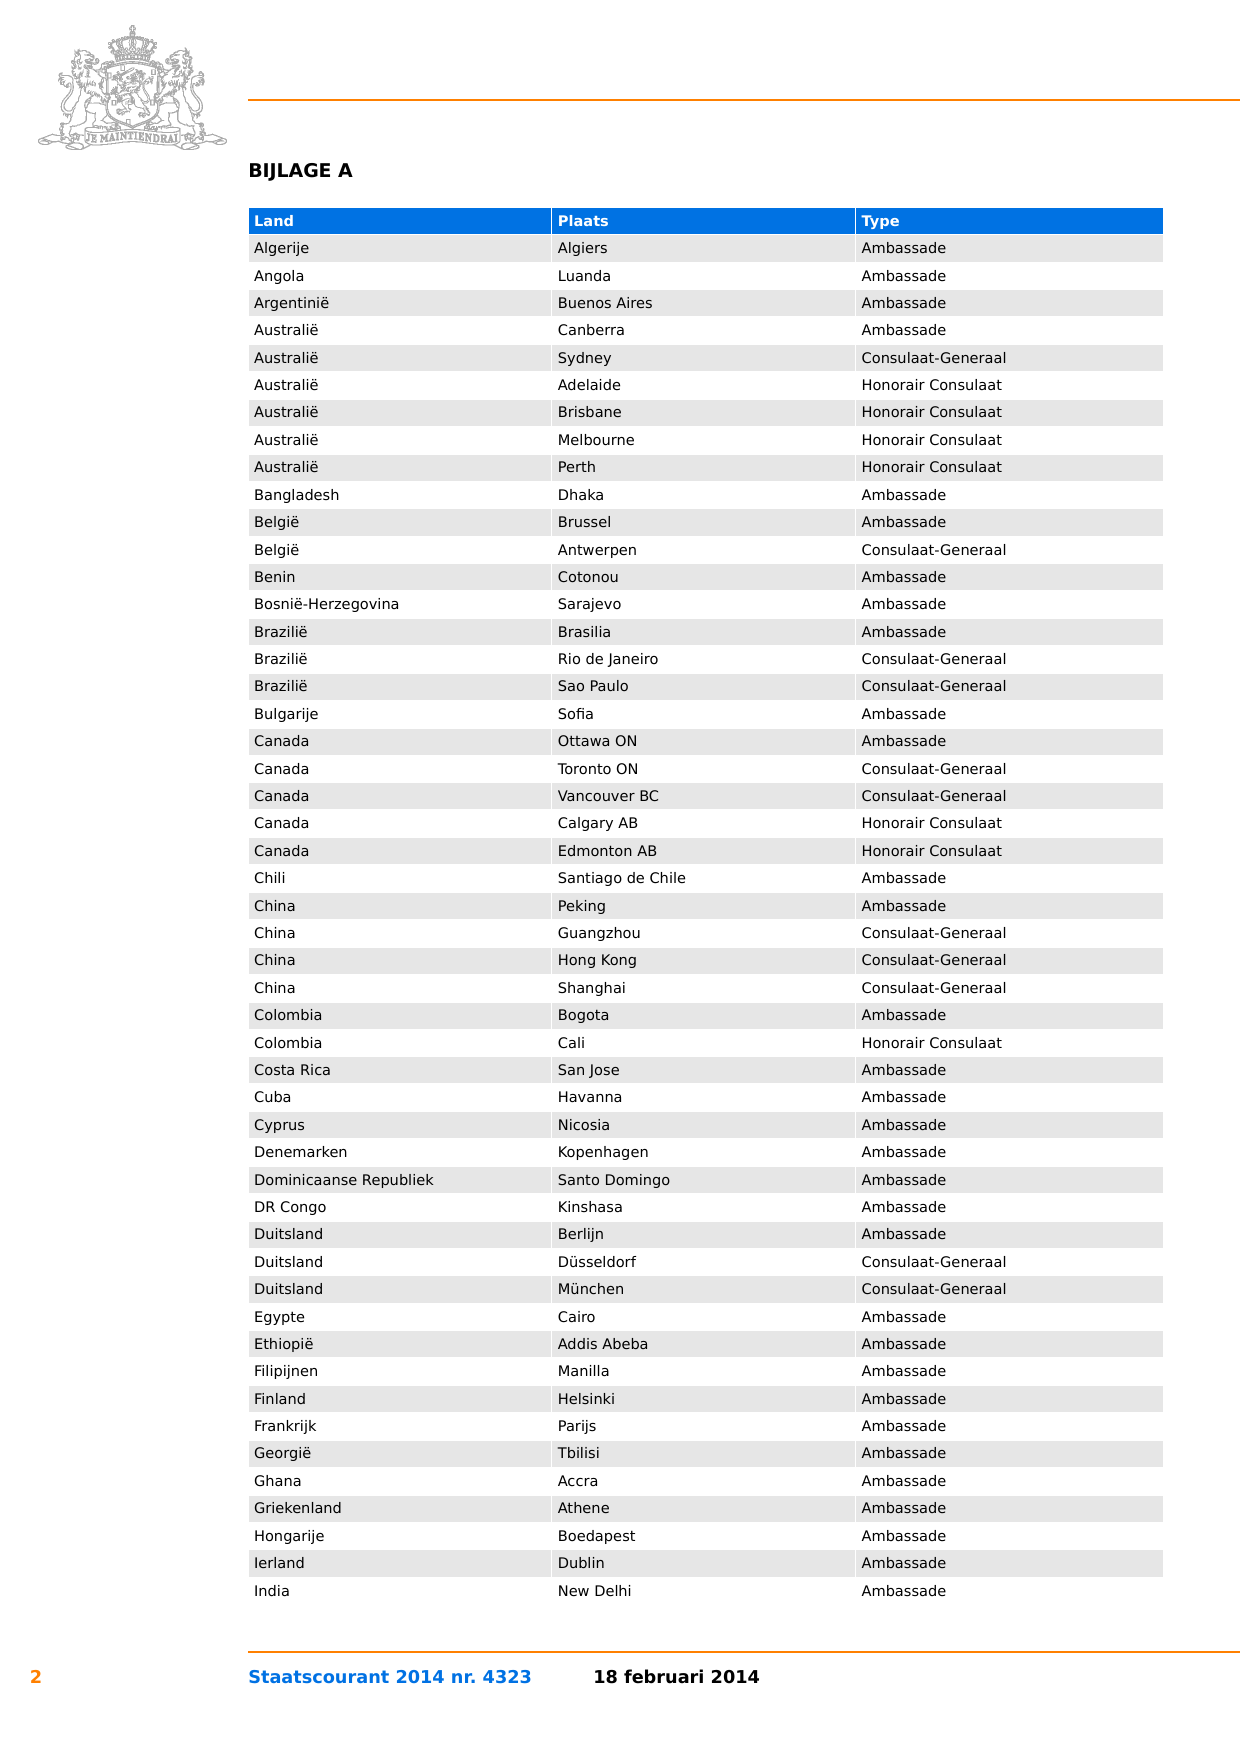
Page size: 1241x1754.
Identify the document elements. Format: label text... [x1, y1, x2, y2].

table_cell San Jose [552, 1057, 855, 1083]
table_cell Ambassade [856, 1359, 1163, 1385]
table_cell Ambassade [856, 235, 1163, 262]
table_cell Hongarije [249, 1523, 551, 1549]
table_cell Sarajevo [552, 591, 855, 618]
table_cell Canada [249, 729, 551, 755]
table_cell Ambassade [856, 318, 1163, 344]
table_cell Brazilië [249, 646, 551, 673]
table_cell Canada [249, 811, 551, 837]
table_cell Australië [249, 345, 551, 371]
table_cell Calgary AB [552, 811, 855, 837]
table_cell Cotonou [552, 564, 855, 590]
table_cell Angola [249, 263, 551, 289]
table_cell Ambassade [856, 1386, 1163, 1412]
table_cell Peking [552, 893, 855, 919]
table_cell Bangladesh [249, 482, 551, 508]
table_cell België [249, 509, 551, 536]
table_cell Egypte [249, 1304, 551, 1330]
table_cell Ambassade [856, 1003, 1163, 1029]
table_cell Accra [552, 1468, 855, 1494]
table_cell Bosnië-Herzegovina [249, 591, 551, 618]
table_cell Ambassade [856, 1468, 1163, 1494]
table_cell Filipijnen [249, 1359, 551, 1385]
table_cell Sao Paulo [552, 674, 855, 700]
table_cell Honorair Consulaat [856, 811, 1163, 837]
table_cell Brazilië [249, 674, 551, 700]
table_cell Ambassade [856, 1057, 1163, 1083]
table_cell Finland [249, 1386, 551, 1412]
table_cell Ambassade [856, 1222, 1163, 1248]
table_header Type [856, 208, 1163, 234]
table_cell Colombia [249, 1003, 551, 1029]
table_cell Chili [249, 865, 551, 892]
table_cell Ambassade [856, 701, 1163, 727]
table_cell Berlijn [552, 1222, 855, 1248]
table_cell Canberra [552, 318, 855, 344]
table_cell Ambassade [856, 1550, 1163, 1577]
table_cell Bogota [552, 1003, 855, 1029]
table_cell Melbourne [552, 427, 855, 453]
table_cell Consulaat-Generaal [856, 345, 1163, 371]
table_cell India [249, 1578, 551, 1604]
table_cell Consulaat-Generaal [856, 948, 1163, 974]
table_cell België [249, 537, 551, 563]
table_cell Australië [249, 318, 551, 344]
table_cell Ambassade [856, 1496, 1163, 1522]
table_cell Düsseldorf [552, 1249, 855, 1275]
table_cell Ambassade [856, 1194, 1163, 1221]
table_cell Cuba [249, 1085, 551, 1111]
table_cell Kinshasa [552, 1194, 855, 1221]
table_cell Parijs [552, 1413, 855, 1440]
table_header Plaats [552, 208, 855, 234]
table_cell Ambassade [856, 619, 1163, 645]
table_cell München [552, 1276, 855, 1303]
table_cell Georgië [249, 1441, 551, 1467]
table_cell Brussel [552, 509, 855, 536]
subtitle BIJLAGE A [248, 160, 1163, 182]
table_cell Ghana [249, 1468, 551, 1494]
table_cell Ambassade [856, 1413, 1163, 1440]
table_cell Brasilia [552, 619, 855, 645]
table_cell New Delhi [552, 1578, 855, 1604]
table_cell Consulaat-Generaal [856, 756, 1163, 782]
table_cell Consulaat-Generaal [856, 920, 1163, 947]
table_cell Algerije [249, 235, 551, 262]
table_cell Honorair Consulaat [856, 400, 1163, 426]
table_cell Kopenhagen [552, 1139, 855, 1166]
table_cell Consulaat-Generaal [856, 537, 1163, 563]
table_cell Guangzhou [552, 920, 855, 947]
table_cell Consulaat-Generaal [856, 674, 1163, 700]
table_cell Cyprus [249, 1112, 551, 1138]
table_cell Santiago de Chile [552, 865, 855, 892]
table_cell Nicosia [552, 1112, 855, 1138]
table_cell Honorair Consulaat [856, 372, 1163, 399]
table_cell Antwerpen [552, 537, 855, 563]
table_cell Consulaat-Generaal [856, 1249, 1163, 1275]
table_cell Canada [249, 756, 551, 782]
table_cell Sydney [552, 345, 855, 371]
table_cell Frankrijk [249, 1413, 551, 1440]
table_cell Luanda [552, 263, 855, 289]
table_cell Ambassade [856, 1112, 1163, 1138]
table_cell Dominicaanse Republiek [249, 1167, 551, 1193]
table_cell Denemarken [249, 1139, 551, 1166]
table_cell China [249, 948, 551, 974]
table_cell Canada [249, 783, 551, 809]
table_cell Honorair Consulaat [856, 427, 1163, 453]
table_cell Colombia [249, 1030, 551, 1056]
table_cell Brisbane [552, 400, 855, 426]
table_cell Ambassade [856, 290, 1163, 316]
table_cell Ambassade [856, 509, 1163, 536]
table_cell Havanna [552, 1085, 855, 1111]
table_cell Algiers [552, 235, 855, 262]
table_cell Canada [249, 838, 551, 864]
table_cell Rio de Janeiro [552, 646, 855, 673]
table_cell Griekenland [249, 1496, 551, 1522]
table_cell Argentinië [249, 290, 551, 316]
table_cell Ambassade [856, 1441, 1163, 1467]
table_cell Hong Kong [552, 948, 855, 974]
table_cell Duitsland [249, 1249, 551, 1275]
table_cell Ambassade [856, 729, 1163, 755]
table_cell Toronto ON [552, 756, 855, 782]
table_cell Dublin [552, 1550, 855, 1577]
table_cell DR Congo [249, 1194, 551, 1221]
table_cell Honorair Consulaat [856, 838, 1163, 864]
table_cell Cairo [552, 1304, 855, 1330]
table_cell Athene [552, 1496, 855, 1522]
table_cell Manilla [552, 1359, 855, 1385]
table_cell Adelaide [552, 372, 855, 399]
table_cell Ambassade [856, 263, 1163, 289]
table_cell Australië [249, 400, 551, 426]
table_cell Buenos Aires [552, 290, 855, 316]
table_cell Santo Domingo [552, 1167, 855, 1193]
table_cell Ambassade [856, 1304, 1163, 1330]
table_cell Australië [249, 372, 551, 399]
table_cell Consulaat-Generaal [856, 646, 1163, 673]
table_cell Ambassade [856, 865, 1163, 892]
table_cell Consulaat-Generaal [856, 783, 1163, 809]
table_cell Australië [249, 427, 551, 453]
table_cell Ottawa ON [552, 729, 855, 755]
table_cell Edmonton AB [552, 838, 855, 864]
table_cell Tbilisi [552, 1441, 855, 1467]
table_cell Sofia [552, 701, 855, 727]
table_cell Cali [552, 1030, 855, 1056]
table_cell Addis Abeba [552, 1331, 855, 1357]
table_cell China [249, 920, 551, 947]
table_cell Duitsland [249, 1222, 551, 1248]
table_cell Ambassade [856, 1139, 1163, 1166]
table_cell Ambassade [856, 591, 1163, 618]
table_cell Boedapest [552, 1523, 855, 1549]
table_cell Shanghai [552, 975, 855, 1001]
table_cell Ambassade [856, 482, 1163, 508]
table_cell Costa Rica [249, 1057, 551, 1083]
table_cell Ambassade [856, 1578, 1163, 1604]
table_cell Consulaat-Generaal [856, 975, 1163, 1001]
table_cell Benin [249, 564, 551, 590]
table_cell Duitsland [249, 1276, 551, 1303]
table_cell Honorair Consulaat [856, 1030, 1163, 1056]
table_cell Australië [249, 455, 551, 481]
table_cell Bulgarije [249, 701, 551, 727]
table_header Land [249, 208, 551, 234]
table_cell Perth [552, 455, 855, 481]
table_cell Vancouver BC [552, 783, 855, 809]
table_cell Ambassade [856, 893, 1163, 919]
picture [38, 25, 227, 150]
table_cell Ambassade [856, 1523, 1163, 1549]
table_cell Brazilië [249, 619, 551, 645]
table_cell Ambassade [856, 1085, 1163, 1111]
table_cell Helsinki [552, 1386, 855, 1412]
table_cell Ierland [249, 1550, 551, 1577]
table_cell China [249, 893, 551, 919]
table_cell Ambassade [856, 564, 1163, 590]
table_cell Consulaat-Generaal [856, 1276, 1163, 1303]
table_cell Ambassade [856, 1167, 1163, 1193]
table_cell Ethiopië [249, 1331, 551, 1357]
table_cell Ambassade [856, 1331, 1163, 1357]
table_cell China [249, 975, 551, 1001]
table_cell Dhaka [552, 482, 855, 508]
table_cell Honorair Consulaat [856, 455, 1163, 481]
